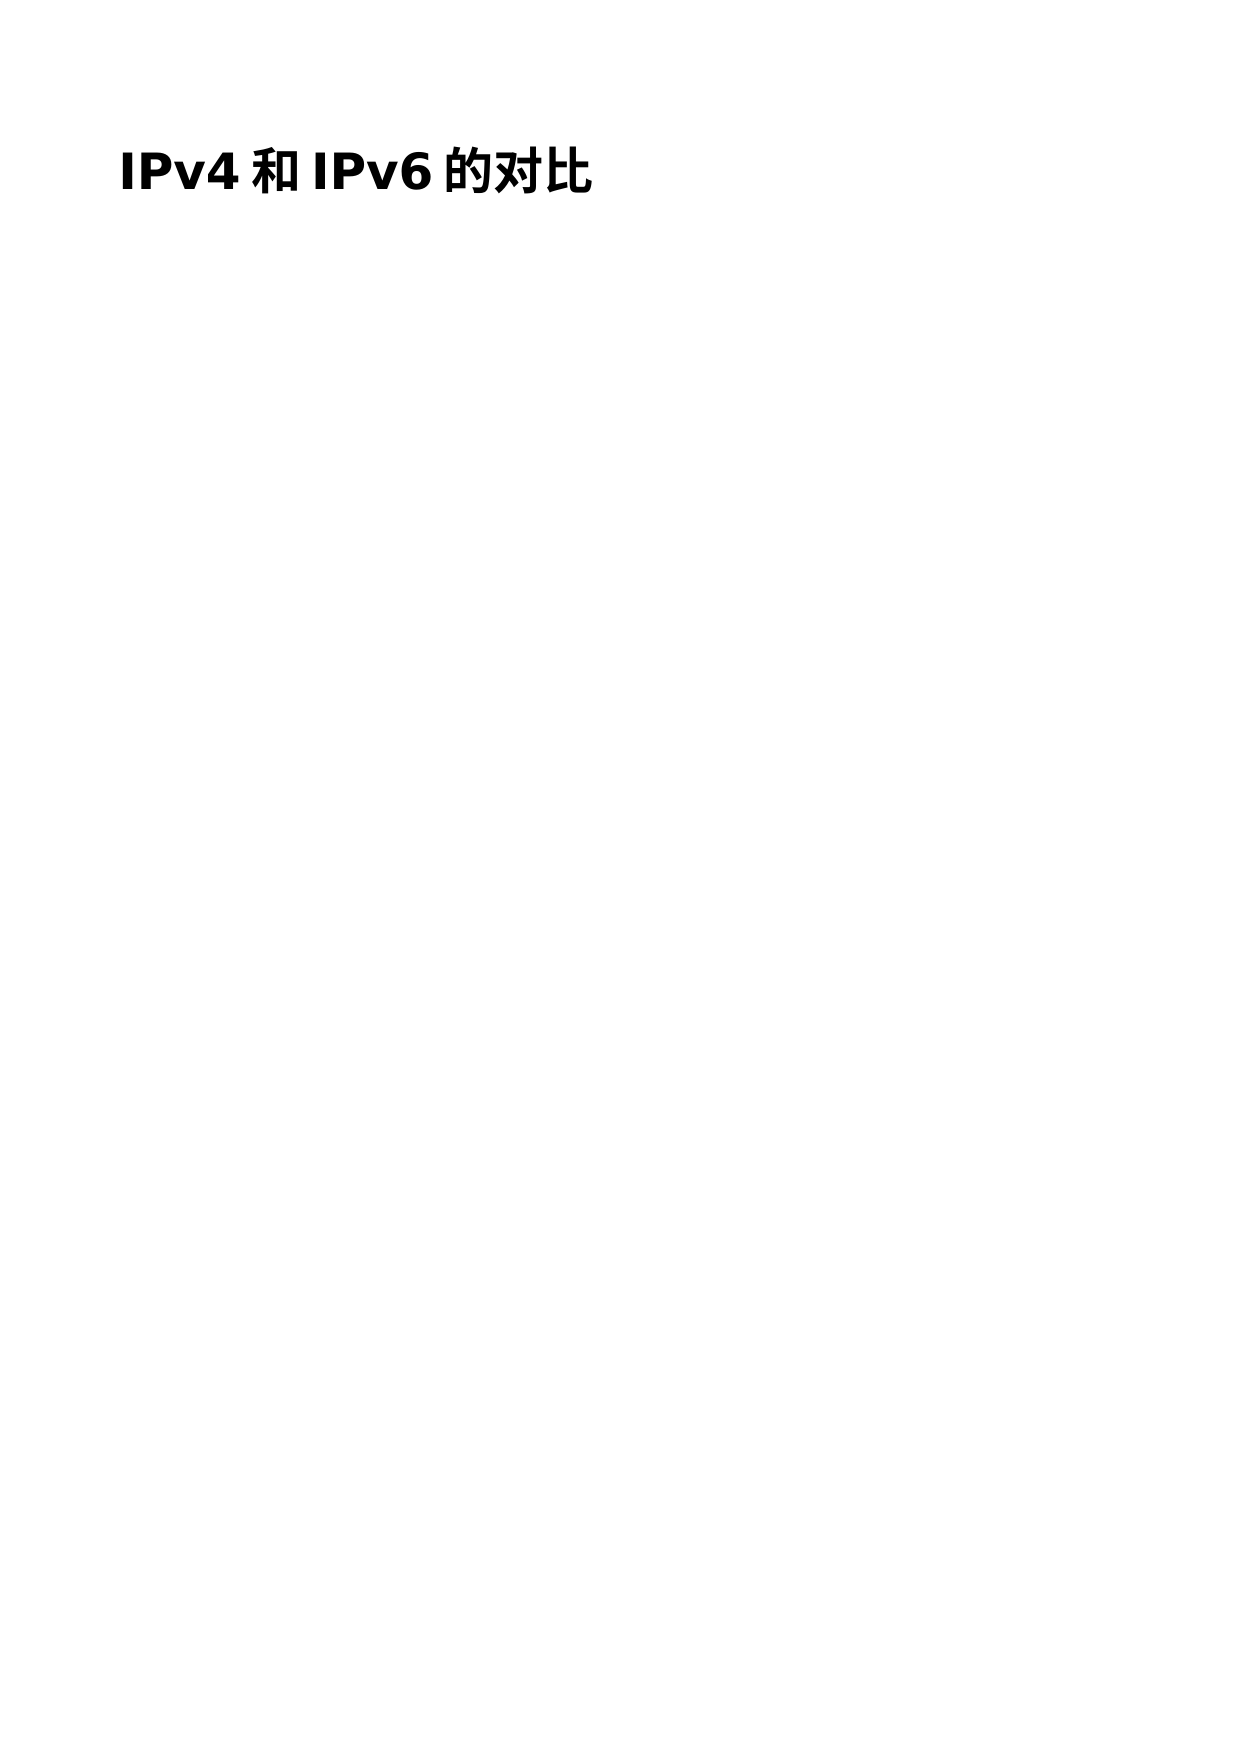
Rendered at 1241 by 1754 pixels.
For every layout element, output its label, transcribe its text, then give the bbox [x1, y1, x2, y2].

subtitle IPv4和IPv6的对比 [118, 143, 1122, 201]
